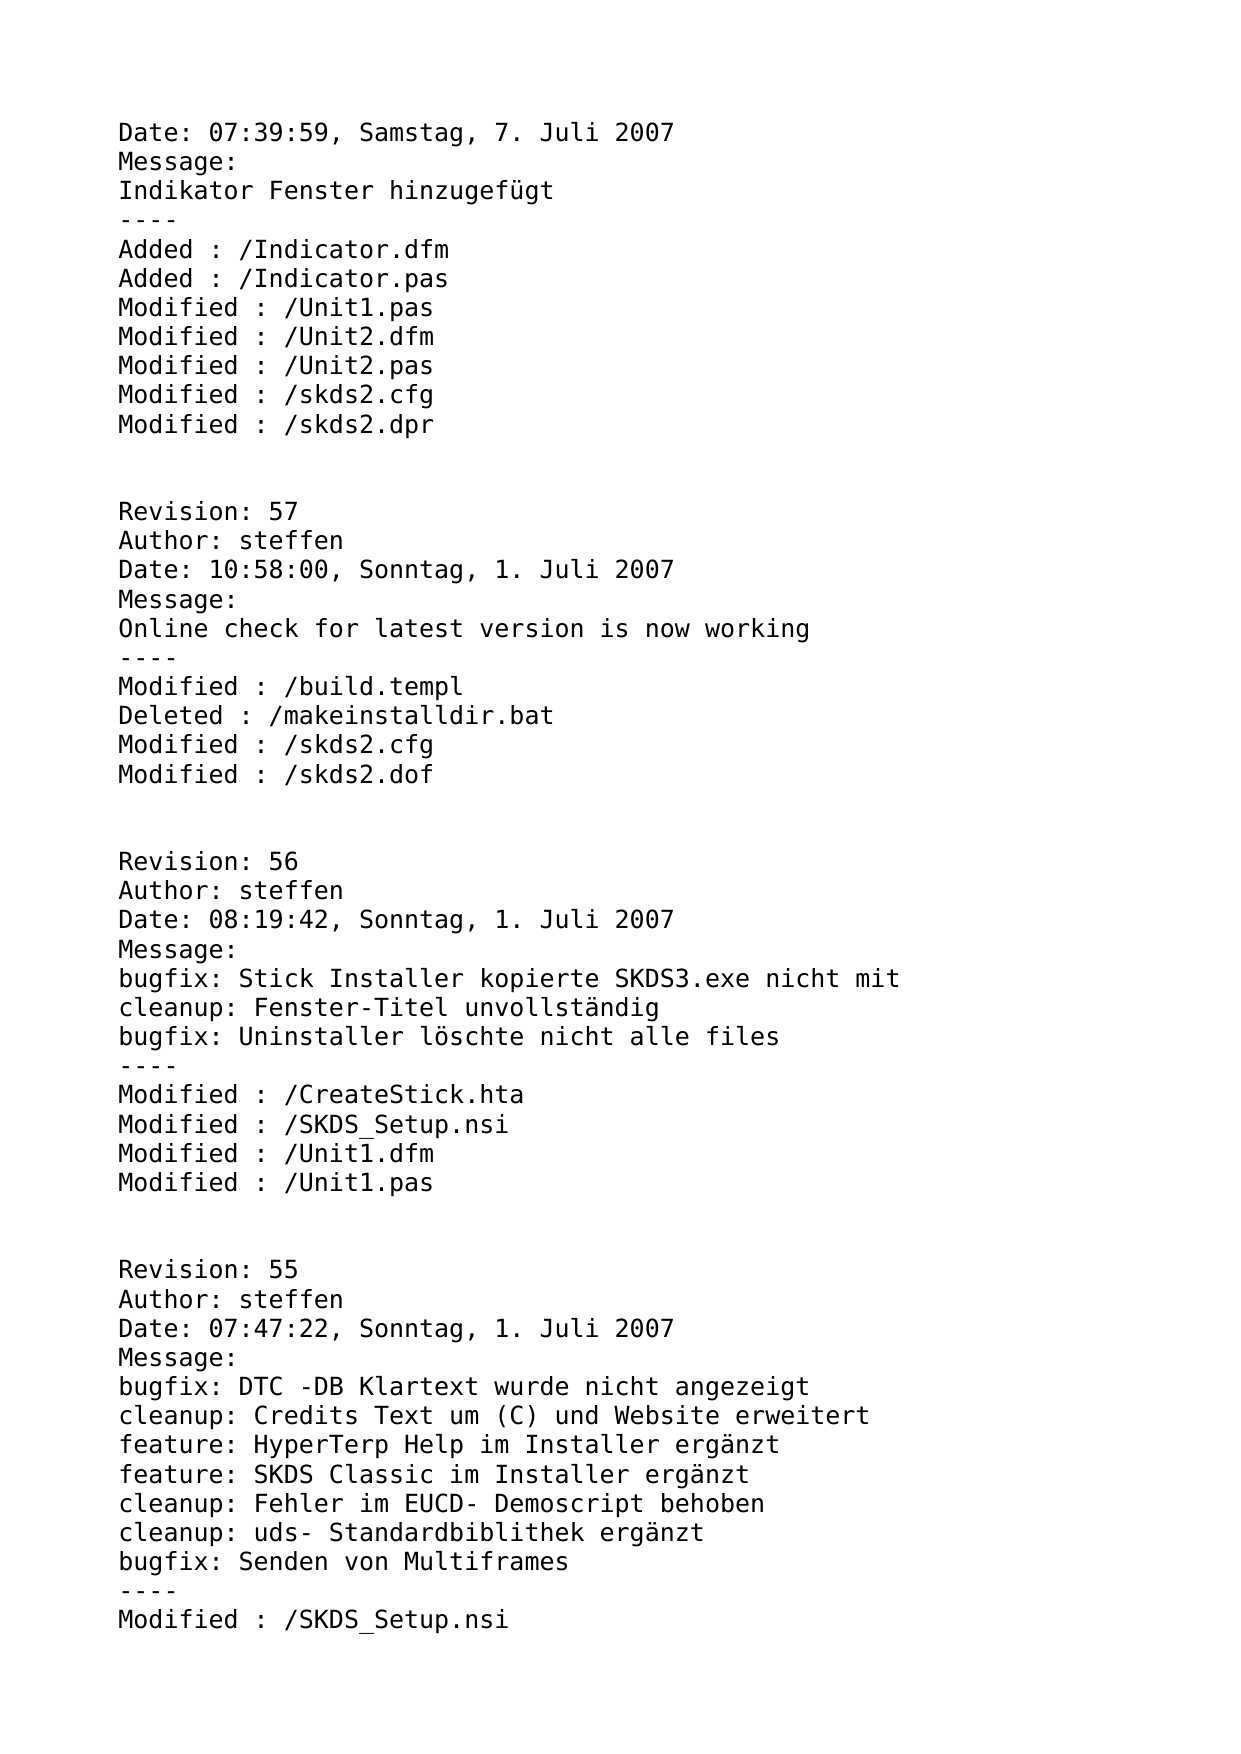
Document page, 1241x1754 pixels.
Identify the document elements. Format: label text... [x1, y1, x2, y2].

text Date: 07:39:59, Samstag, 7. Juli 2007 Message: Indikator Fenster hinzugefügt ---- Added : /Indicator.dfm Added : /Indicator.pas Modified : /Unit1.pas Modified : /Unit2.dfm Modified : /Unit2.pas Modified : /skds2.cfg Modified : /skds2.dpr Revision: 57 Author: steffen Date: 10:58:00, Sonntag, 1. Juli 2007 Message: Online check for latest version is now working ---- Modified : /build.templ Deleted : /makeinstalldir.bat Modified : /skds2.cfg Modified : /skds2.dof Revision: 56 Author: steffen Date: 08:19:42, Sonntag, 1. Juli 2007 Message: bugfix: Stick Installer kopierte SKDS3.exe nicht mit cleanup: Fenster-Titel unvollständig bugfix: Uninstaller löschte nicht alle files ---- Modified : /CreateStick.hta Modified : /SKDS_Setup.nsi Modified : /Unit1.dfm Modified : /Unit1.pas Revision: 55 Author: steffen Date: 07:47:22, Sonntag, 1. Juli 2007 Message: bugfix: DTC -DB Klartext wurde nicht angezeigt cleanup: Credits Text um (C) und Website erweitert feature: HyperTerp Help im Installer ergänzt feature: SKDS Classic im Installer ergänzt cleanup: Fehler im EUCD- Demoscript behoben cleanup: uds- Standardbiblithek ergänzt bugfix: Senden von Multiframes ---- Modified : /SKDS_Setup.nsi [118, 118, 1122, 1635]
